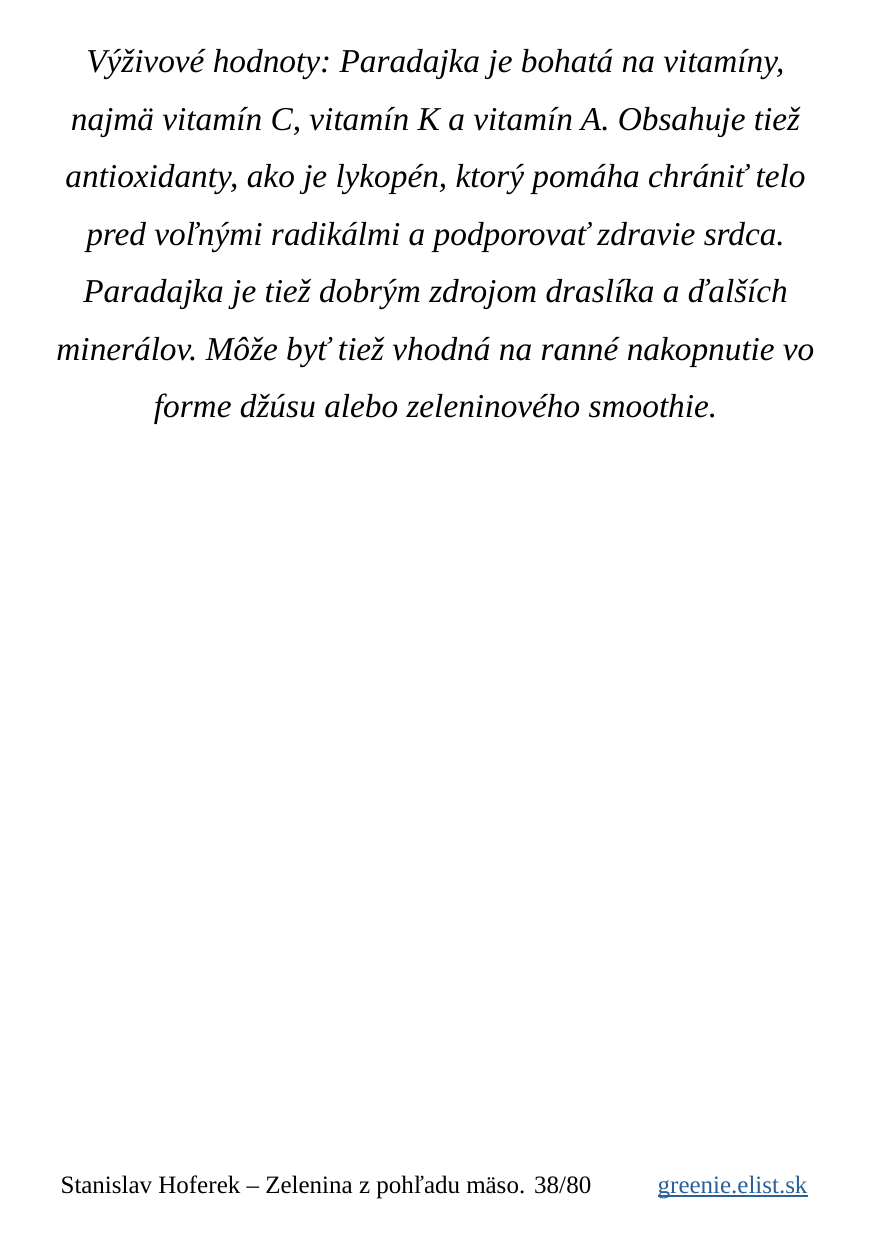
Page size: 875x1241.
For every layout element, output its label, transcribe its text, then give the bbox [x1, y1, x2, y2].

text Výživové hodnoty: Paradajka je bohatá na vitamíny, najmä vitamín C, vitamín K a vitamín A. Obsahuje tiež antioxidanty, ako je lykopén, ktorý pomáha chrániť telo pred voľnými radikálmi a podporovať zdravie srdca. Paradajka je tiež dobrým zdrojom draslíka a ďalších minerálov. Môže byť tiež vhodná na ranné nakopnutie vo forme džúsu alebo zeleninového smoothie. [41, 41, 833, 425]
